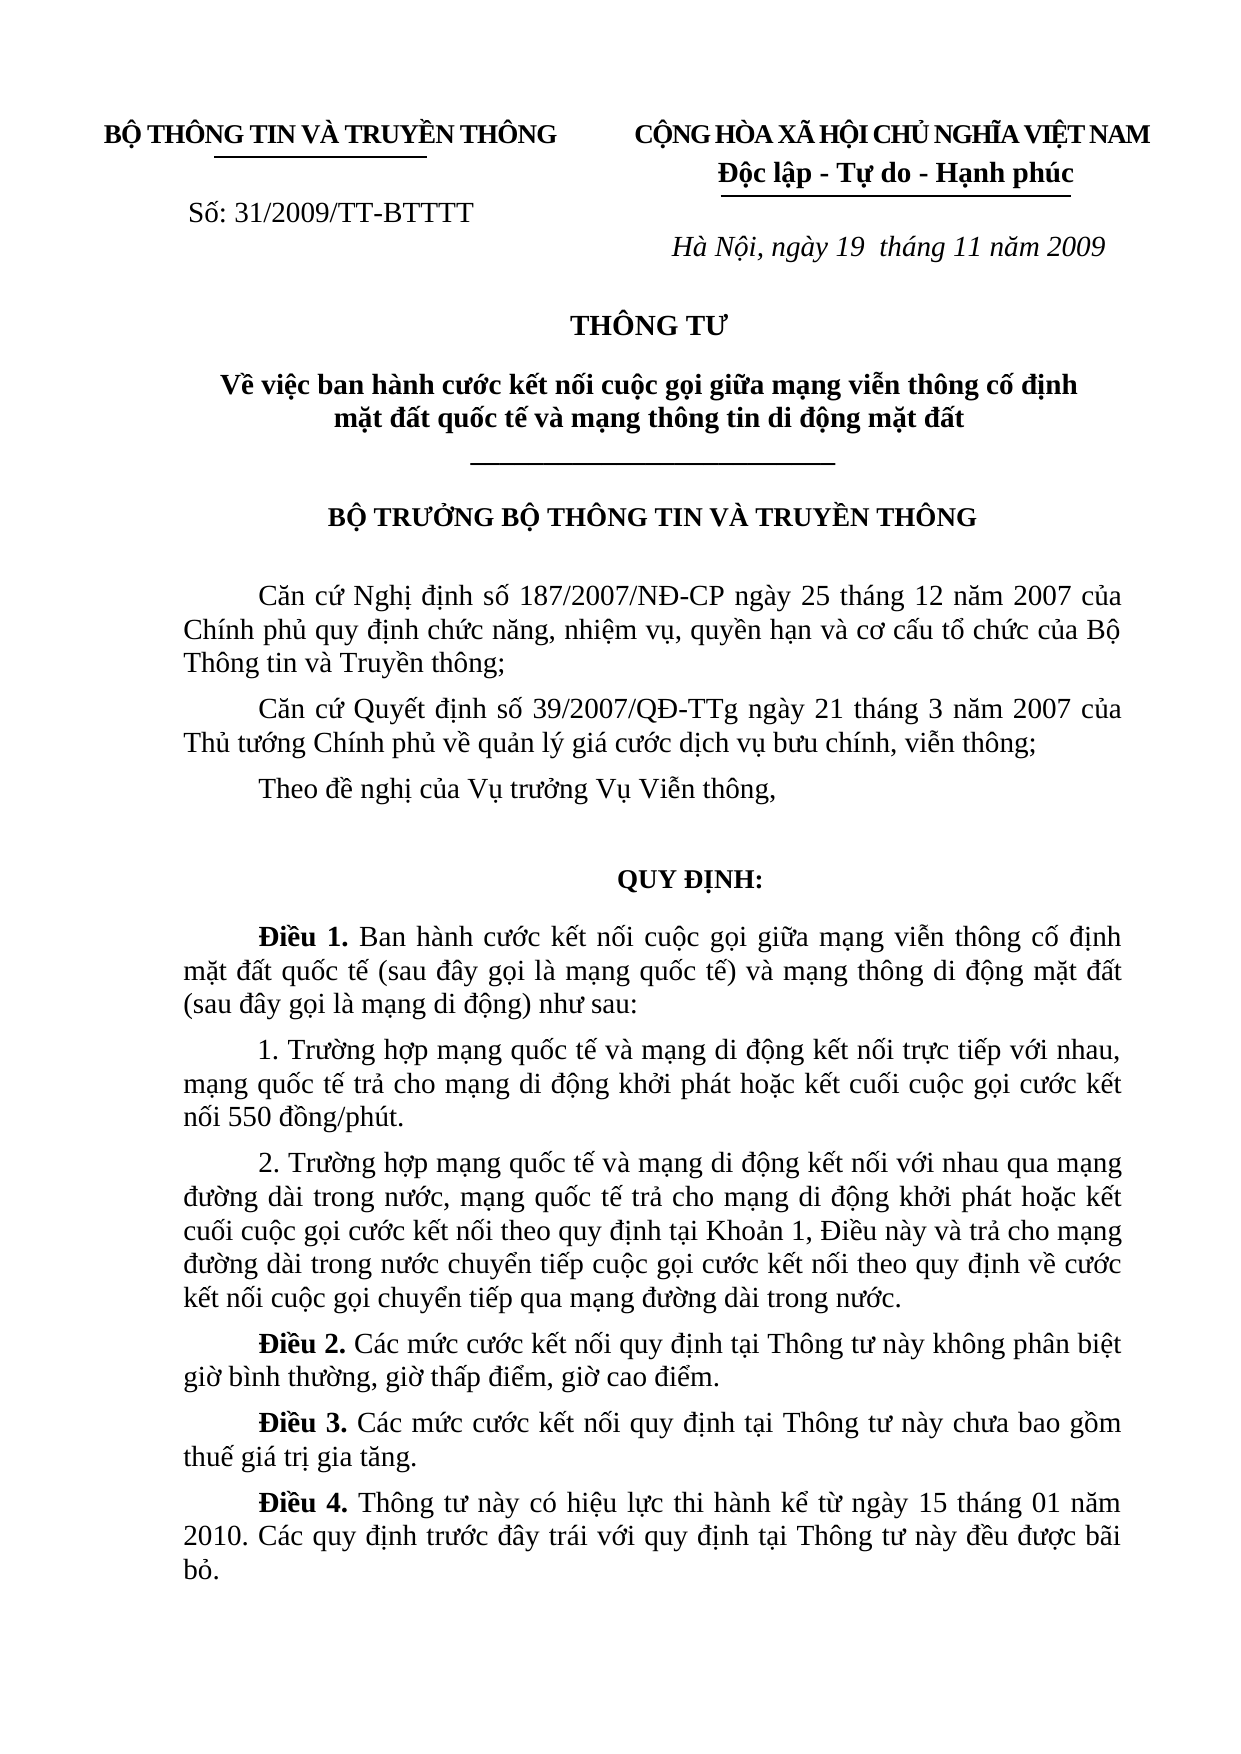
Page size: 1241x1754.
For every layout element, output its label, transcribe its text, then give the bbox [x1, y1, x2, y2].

text Điều 2. Các mức cước kết nối quy định tại Thông tư này không phân biệt giờ bình thường, giờ thấp điểm, giờ cao điểm. [183, 1326, 1122, 1393]
table_header CỘNG HÒA XÃ HỘI CHỦ NGHĨA VIỆT NAM Độc lập - Tự do - Hạnh phúc [596, 118, 1196, 195]
text Điều 1. Ban hành cước kết nối cuộc gọi giữa mạng viễn thông cố định mặt đất quốc tế (sau đây gọi là mạng quốc tế) và mạng thông di động mặt đất (sau đây gọi là mạng di động) như sau: [183, 919, 1122, 1020]
text Điều 3. Các mức cước kết nối quy định tại Thông tư này chưa bao gồm thuế giá trị gia tăng. [183, 1405, 1122, 1472]
subtitle Hà Nội, ngày 19 tháng 11 năm 2009 [136, 229, 1117, 262]
table_cell Số: 31/2009/TT-BTTTT [71, 195, 596, 229]
text 1. Trường hợp mạng quốc tế và mạng di động kết nối trực tiếp với nhau, mạng quốc tế trả cho mạng di động khởi phát hoặc kết cuối cuộc gọi cước kết nối 550 đồng/phút. [183, 1032, 1122, 1133]
text Điều 4. Thông tư này có hiệu lực thi hành kể từ ngày 15 tháng 01 năm 2010. Các quy định trước đây trái với quy định tại Thông tư này đều được bãi bỏ. [183, 1485, 1122, 1586]
table_header BỘ THÔNG TIN VÀ TRUYỀN THÔNG [71, 118, 596, 195]
text mặt đất quốc tế và mạng thông tin di động mặt đất [183, 401, 1122, 434]
table_cell [596, 195, 1196, 229]
text BỘ TRƯỞNG BỘ THÔNG TIN VÀ TRUYỀN THÔNG [183, 501, 1122, 532]
text Theo đề nghị của Vụ trưởng Vụ Viễn thông, [183, 771, 1122, 804]
text Căn cứ Nghị định số 187/2007/NĐ-CP ngày 25 tháng 12 năm 2007 của Chính phủ quy định chức năng, nhiệm vụ, quyền hạn và cơ cấu tổ chức của Bộ Thông tin và Truyền thông; [183, 578, 1122, 679]
text Căn cứ Quyết định số 39/2007/QĐ-TTg ngày 21 tháng 3 năm 2007 của Thủ tướng Chính phủ về quản lý giá cước dịch vụ bưu chính, viễn thông; [183, 691, 1122, 758]
text Về việc ban hành cước kết nối cuộc gọi giữa mạng viễn thông cố định [183, 367, 1122, 401]
text _________________________ [183, 434, 1122, 468]
text THÔNG TƯ [183, 308, 1122, 342]
text 2. Trường hợp mạng quốc tế và mạng di động kết nối với nhau qua mạng đường dài trong nước, mạng quốc tế trả cho mạng di động khởi phát hoặc kết cuối cuộc gọi cước kết nối theo quy định tại Khoản 1, Điều này và trả cho mạng đường dài trong nước chuyển tiếp cuộc gọi cước kết nối theo quy định về cước kết nối cuộc gọi chuyển tiếp qua mạng đường dài trong nước. [183, 1146, 1122, 1313]
text QUY ĐỊNH: [258, 863, 1122, 894]
